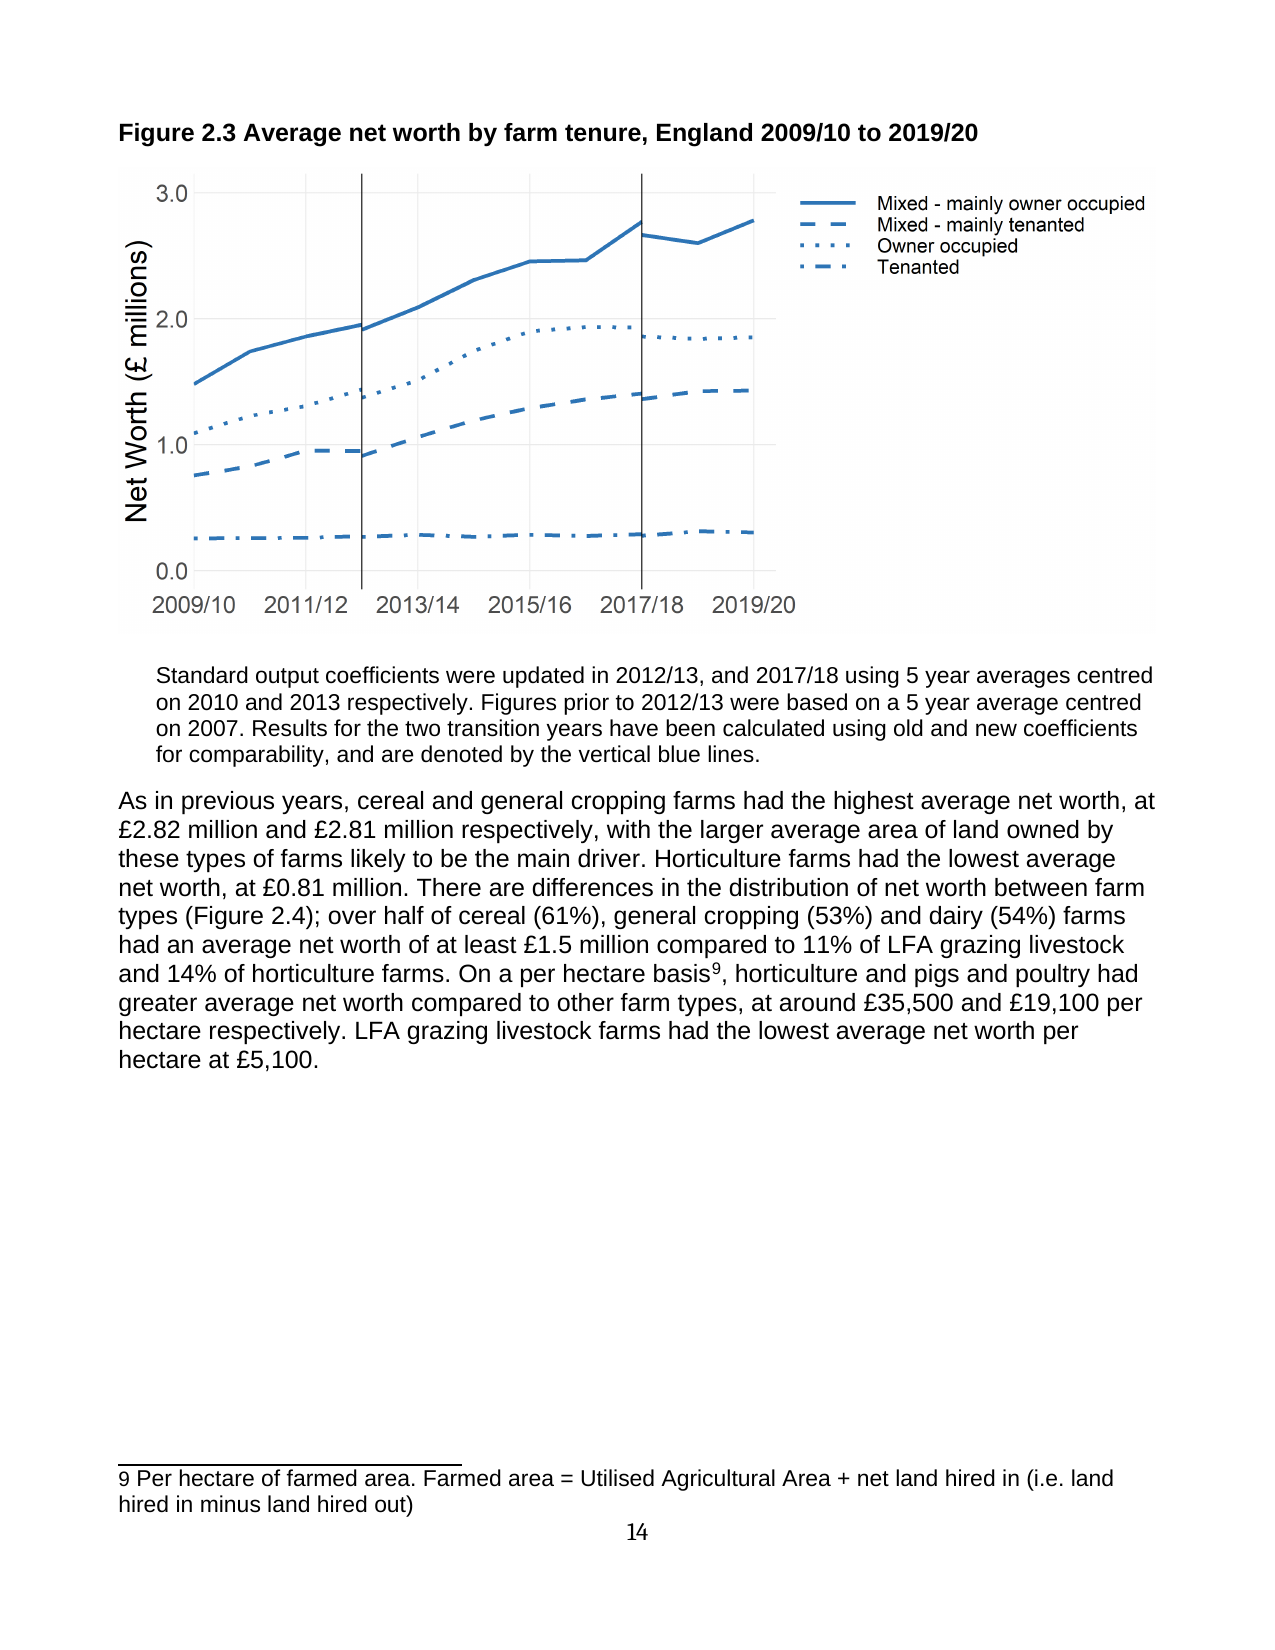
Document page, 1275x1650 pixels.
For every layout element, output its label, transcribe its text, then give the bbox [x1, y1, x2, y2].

text As in previous years, cereal and general cropping farms had the highest average net worth, at £2.82 million and £2.81 million respectively, with the larger average area of land owned by these types of farms likely to be the main driver. Horticulture farms had the lowest average net worth, at £0.81 million. There are differences in the distribution of net worth between farm types (Figure 2.4); over half of cereal (61%), general cropping (53%) and dairy (54%) farms had an average net worth of at least £1.5 million compared to 11% of LFA grazing livestock and 14% of horticulture farms. On a per hectare basis, horticulture and pigs and poultry had greater average net worth compared to other farm types, at around £35,500 and £19,100 per hectare respectively. LFA grazing livestock farms had the lowest average net worth per hectare at £5,100. [118, 786, 1157, 1074]
text Per hectare of farmed area. Farmed area = Utilised Agricultural Area + net land hired in (i.e. land hired in minus land hired out) [118, 1465, 1157, 1517]
text Standard output coefficients were updated in 2012/13, and 2017/18 using 5 year averages centred on 2010 and 2013 respectively. Figures prior to 2012/13 were based on a 5 year average centred on 2007. Results for the two transition years have been calculated using old and new coefficients for comparability, and are denoted by the vertical blue lines. [156, 662, 1157, 767]
title Figure 2.3 Average net worth by farm tenure, England 2009/10 to 2019/20 [118, 118, 1157, 147]
